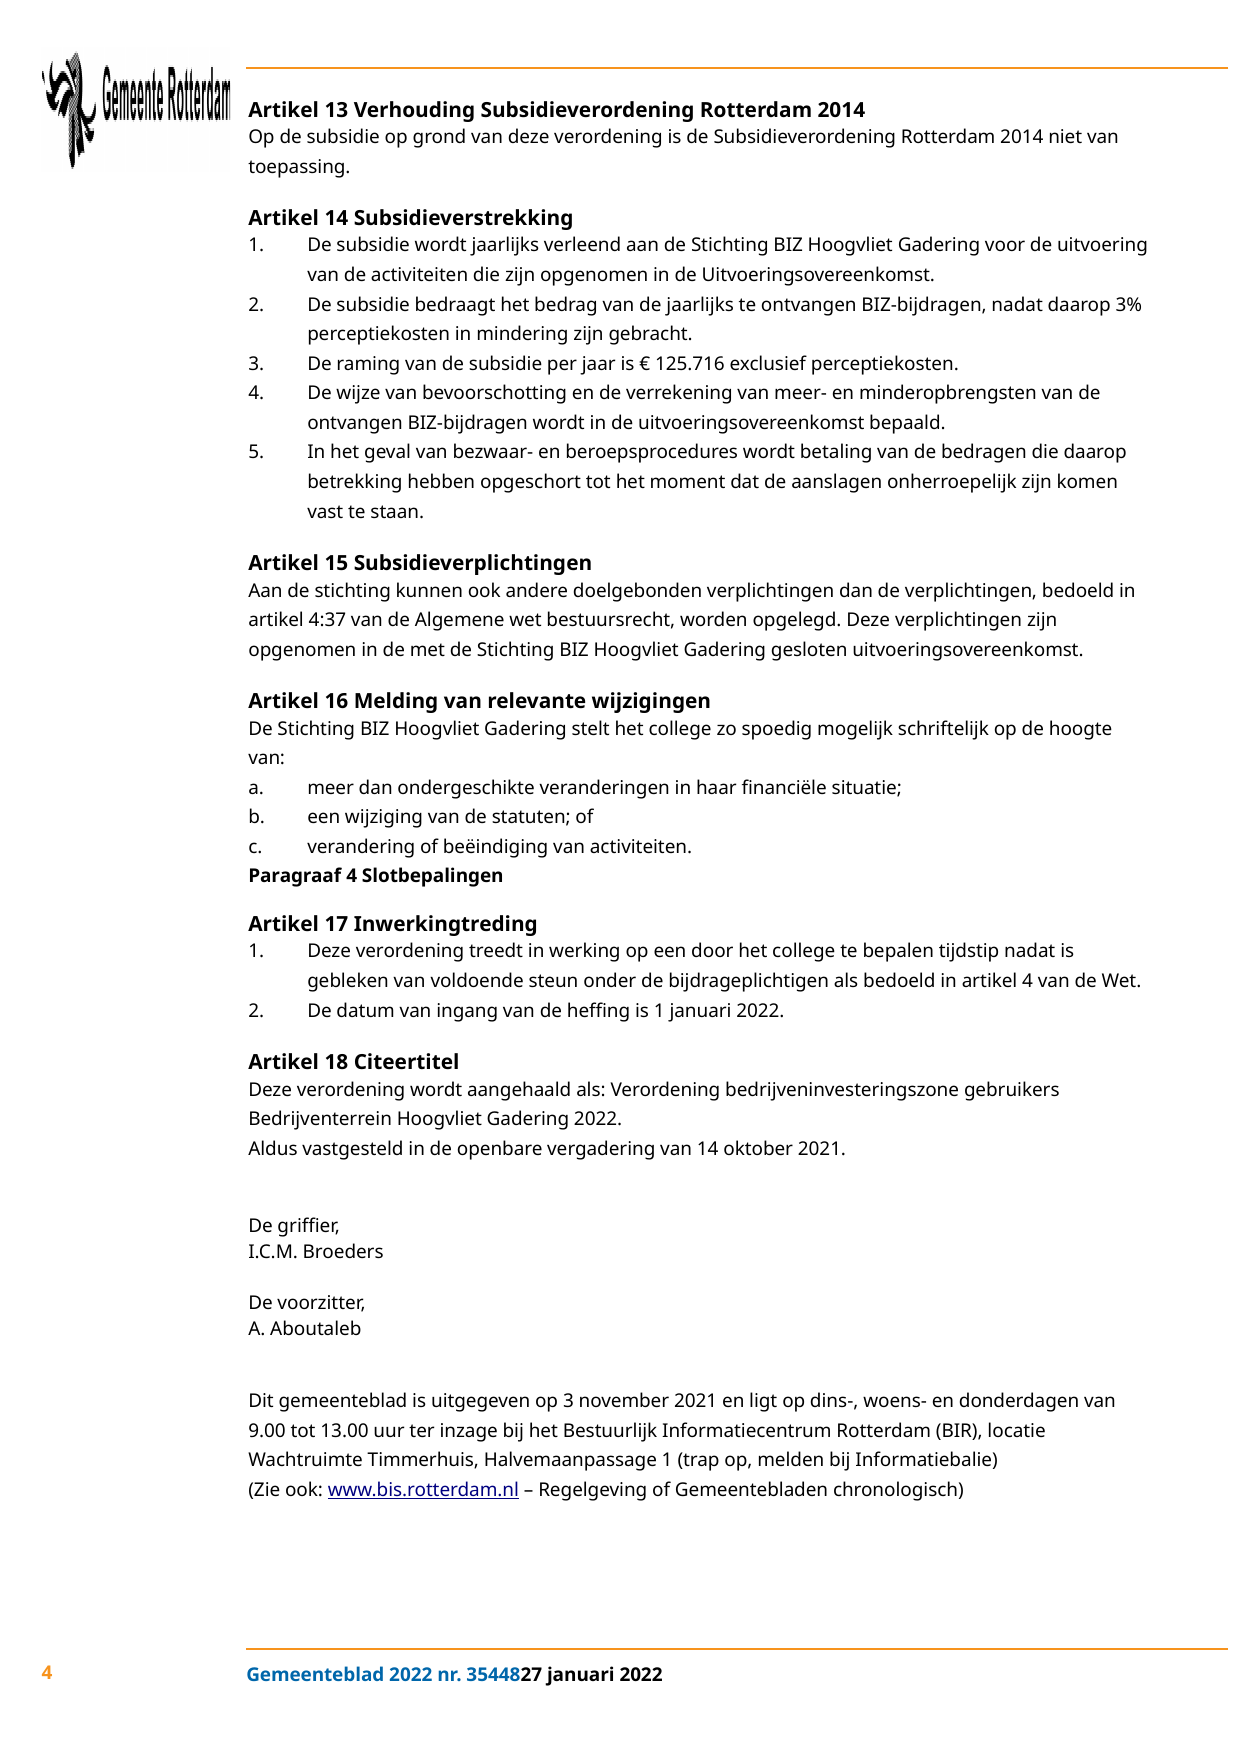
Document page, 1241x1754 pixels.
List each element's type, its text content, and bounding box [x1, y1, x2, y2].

list De wijze van bevoorschotting en de verrekening van meer- en minderopbrengsten van de ontvangen BIZ-bijdragen wordt in de uitvoeringsovereenkomst bepaald. [248, 379, 1152, 435]
text Artikel 18 Citeertitel [248, 1047, 1152, 1076]
list De raming van de subsidie per jaar is € 125.716 exclusief perceptiekosten. [248, 350, 1152, 376]
list De datum van ingang van de heffing is 1 januari 2022. [248, 997, 1152, 1023]
text Aan de stichting kunnen ook andere doelgebonden verplichtingen dan de verplichtingen, bedoeld in artikel 4:37 van de Algemene wet bestuursrecht, worden opgelegd. Deze verplichtingen zijn opgenomen in de met de Stichting BIZ Hoogvliet Gadering gesloten uitvoeringsovereenkomst. [248, 577, 1152, 662]
text Artikel 16 Melding van relevante wijzigingen [248, 686, 1152, 715]
text Artikel 17 Inwerkingtreding [248, 909, 1152, 938]
list Deze verordening treedt in werking op een door het college te bepalen tijdstip nadat is gebleken van voldoende steun onder de bijdrageplichtigen als bedoeld in artikel 4 van de Wet. [248, 938, 1152, 993]
list een wijziging van de statuten; of [248, 803, 1152, 829]
text A. Aboutaleb [248, 1315, 1152, 1341]
text Artikel 15 Subsidieverplichtingen [248, 548, 1152, 577]
list De subsidie bedraagt het bedrag van de jaarlijks te ontvangen BIZ-bijdragen, nadat daarop 3% perceptiekosten in mindering zijn gebracht. [248, 291, 1152, 346]
text Artikel 14 Subsidieverstrekking [248, 203, 1152, 232]
picture [41, 47, 231, 172]
list verandering of beëindiging van activiteiten. [248, 833, 1152, 859]
text Deze verordening wordt aangehaald als: Verordening bedrijveninvesteringszone gebruikers Bedrijventerrein Hoogvliet Gadering 2022. [248, 1076, 1152, 1131]
text Aldus vastgesteld in de openbare vergadering van 14 oktober 2021. [248, 1135, 1152, 1161]
text I.C.M. Broeders [248, 1238, 1152, 1263]
text De griffier, [248, 1212, 1152, 1238]
list De subsidie wordt jaarlijks verleend aan de Stichting BIZ Hoogvliet Gadering voor de uitvoering van de activiteiten die zijn opgenomen in de Uitvoeringsovereenkomst. [248, 232, 1152, 287]
text Paragraaf 4 Slotbepalingen [248, 863, 1152, 888]
list In het geval van bezwaar- en beroepsprocedures wordt betaling van de bedragen die daarop betrekking hebben opgeschort tot het moment dat de aanslagen onherroepelijk zijn komen vast te staan. [248, 439, 1152, 524]
text Artikel 13 Verhouding Subsidieverordening Rotterdam 2014 [248, 95, 1152, 123]
text Dit gemeenteblad is uitgegeven op 3 november 2021 en ligt op dins-, woens- en donderdagen van 9.00 tot 13.00 uur ter inzage bij het Bestuurlijk Informatiecentrum Rotterdam (BIR), locatie Wachtruimte Timmerhuis, Halvemaanpassage 1 (trap op, melden bij Informatiebalie) [248, 1387, 1152, 1472]
text Op de subsidie op grond van deze verordening is de Subsidieverordening Rotterdam 2014 niet van toepassing. [248, 123, 1152, 178]
text De voorzitter, [248, 1289, 1152, 1315]
text (Zie ook: www.bis.rotterdam.nl – Regelgeving of Gemeentebladen chronologisch) [248, 1476, 1152, 1502]
list meer dan ondergeschikte veranderingen in haar financiële situatie; [248, 774, 1152, 800]
text De Stichting BIZ Hoogvliet Gadering stelt het college zo spoedig mogelijk schriftelijk op de hoogte van: [248, 715, 1152, 770]
